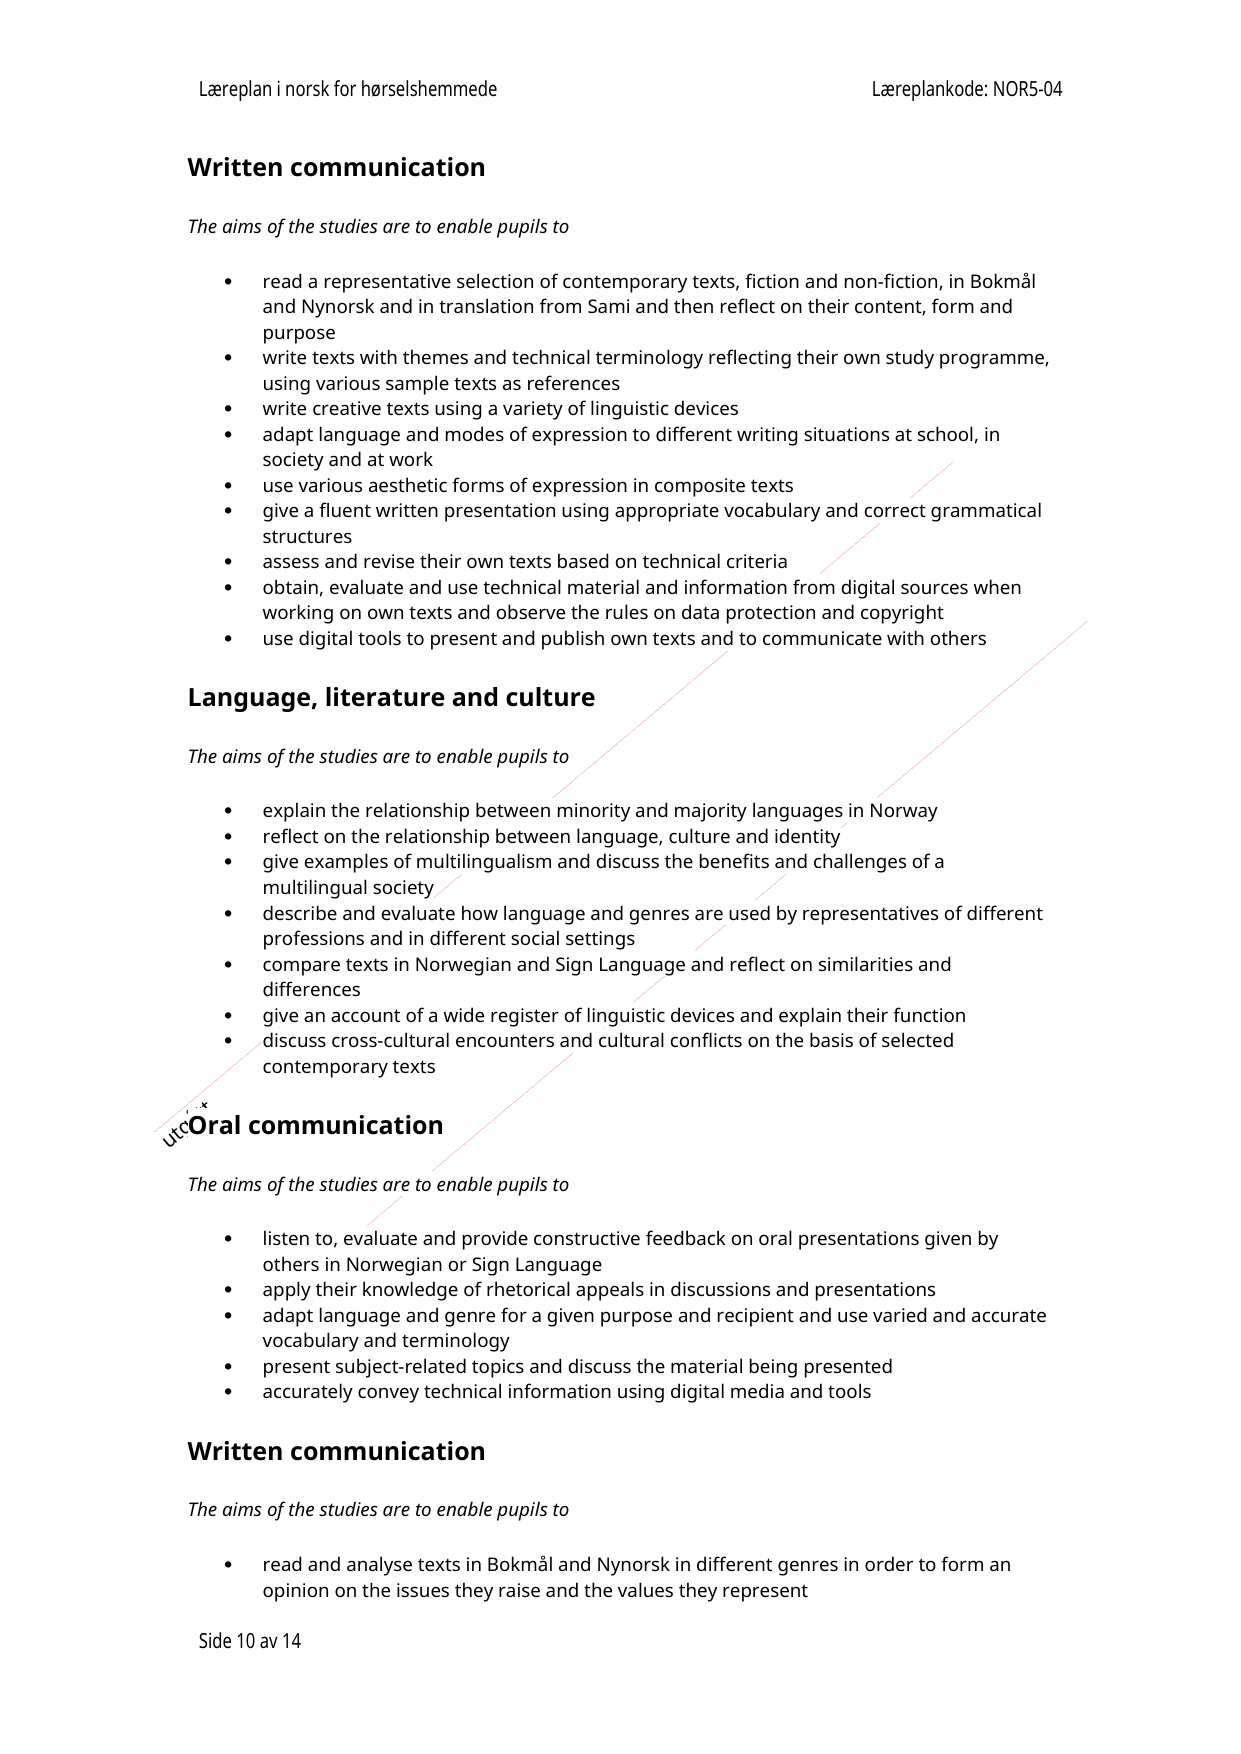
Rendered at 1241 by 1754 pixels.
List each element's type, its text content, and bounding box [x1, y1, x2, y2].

text The aims of the studies are to enable pupils to [577, 213, 1053, 239]
subtitle Written communication [486, 150, 1053, 184]
text The aims of the studies are to enable pupils to [577, 743, 616, 769]
list compare texts in Norwegian and Sign Language and reflect on similarities and differences [361, 976, 663, 1002]
list give examples of multilingualism and discuss the benefits and challenges of a multilingual society [757, 849, 1053, 900]
list present subject-related topics and discuss the material being presented [893, 1353, 1053, 1379]
list assess and revise their own texts based on technical criteria [788, 549, 847, 574]
list obtain, evaluate and use technical material and information from digital sources when working on own texts and observe the rules on data protection and copyright [944, 574, 1053, 625]
list give a fluent written presentation using appropriate vocabulary and correct grammatical structures [851, 498, 1053, 549]
list discuss cross-cultural encounters and cultural conflicts on the basis of selected contemporary texts [225, 1027, 278, 1071]
list explain the relationship between minority and majority languages in Norway [938, 798, 1053, 823]
list use various aesthetic forms of expression in composite texts [794, 472, 939, 498]
list give examples of multilingualism and discuss the benefits and challenges of a multilingual society [434, 874, 784, 900]
list read and analyse texts in Bokmål and Nynorsk in different genres in order to form an opinion on the issues they raise and the values they represent [808, 1551, 1053, 1602]
subtitle Oral communication [444, 1108, 505, 1142]
list read a representative selection of contemporary texts, fiction and non-fiction, in Bokmål and Nynorsk and in translation from Sami and then reflect on their content, form and purpose [225, 268, 1053, 344]
text The aims of the studies are to enable pupils to [588, 743, 940, 769]
list listen to, evaluate and provide constructive feedback on oral presentations given by others in Norwegian or Sign Language [602, 1226, 1053, 1277]
list accurately convey technical information using digital media and tools [872, 1379, 1053, 1404]
list assess and revise their own texts based on technical criteria [821, 549, 1053, 574]
list compare texts in Norwegian and Sign Language and reflect on similarities and differences [635, 951, 1053, 1002]
list give a fluent written presentation using appropriate vocabulary and correct grammatical structures [352, 523, 878, 549]
subtitle Written communication [187, 1433, 1053, 1467]
subtitle Oral communication [468, 1108, 1053, 1142]
list describe and evaluate how language and genres are used by representatives of different professions and in different social settings [696, 900, 1053, 951]
subtitle Language, literature and culture [596, 680, 691, 714]
text The aims of the studies are to enable pupils to [577, 1497, 1053, 1522]
list write creative texts using a variety of linguistic devices [739, 396, 1053, 421]
text The aims of the studies are to enable pupils to [913, 743, 1053, 769]
list apply their knowledge of rhetorical appeals in discussions and presentations [936, 1277, 1053, 1302]
list give an account of a wide register of linguistic devices and explain their function [967, 1002, 1053, 1027]
text The aims of the studies are to enable pupils to [577, 1171, 1053, 1196]
subtitle Language, literature and culture [978, 680, 1053, 714]
list discuss cross-cultural encounters and cultural conflicts on the basis of selected contemporary texts [436, 1053, 571, 1078]
list write texts with themes and technical terminology reflecting their own study programme, using various sample texts as references [225, 344, 1053, 396]
list reflect on the relationship between language, culture and identity [841, 823, 1053, 849]
list discuss cross-cultural encounters and cultural conflicts on the basis of selected contemporary texts [544, 1027, 1053, 1078]
list compare texts in Norwegian and Sign Language and reflect on similarities and differences [225, 951, 263, 1002]
list use various aesthetic forms of expression in composite texts [911, 472, 1053, 498]
list adapt language and modes of expression to different writing situations at school, in society and at work [433, 421, 1053, 472]
subtitle Language, literature and culture [654, 680, 1015, 714]
list adapt language and genre for a given purpose and recipient and use varied and accurate vocabulary and terminology [510, 1302, 1053, 1353]
list use digital tools to present and publish own texts and to communicate with others [987, 625, 1053, 651]
